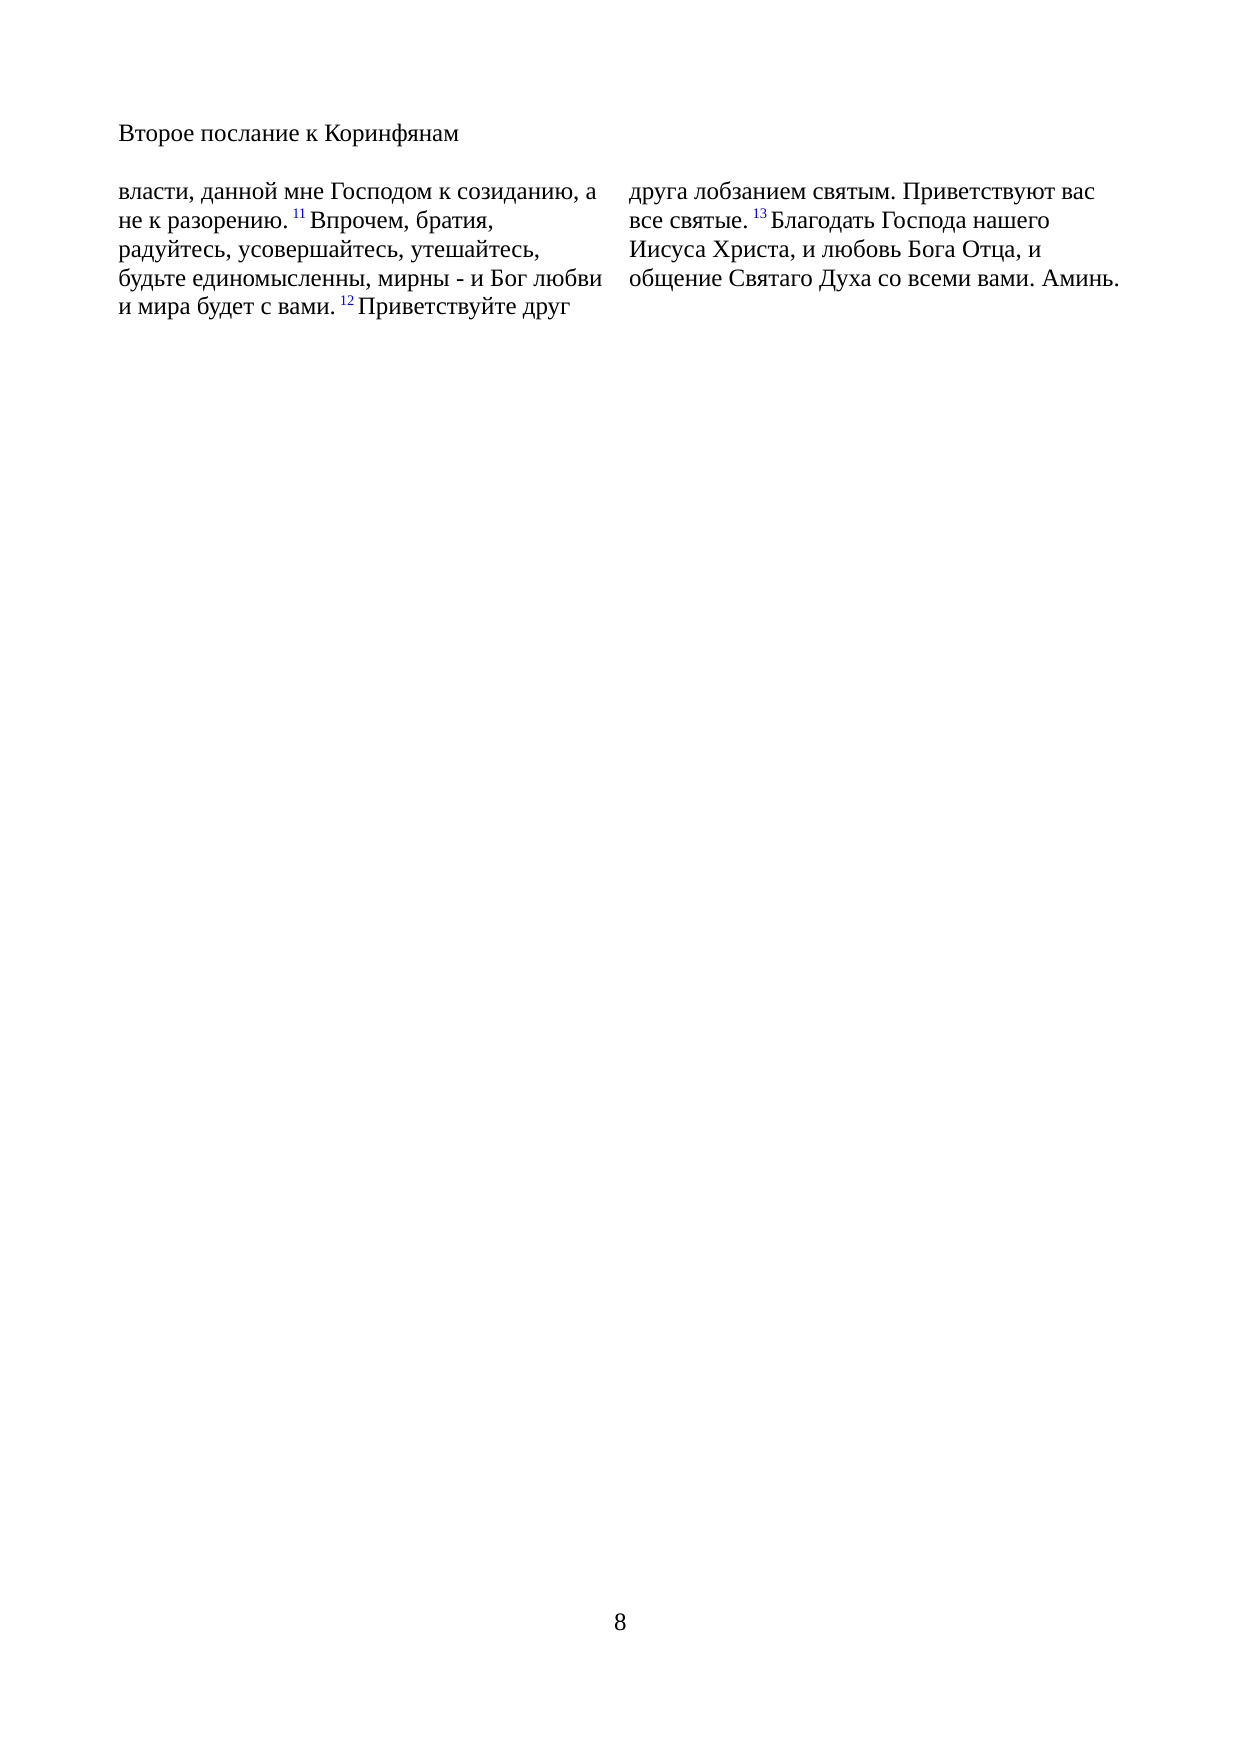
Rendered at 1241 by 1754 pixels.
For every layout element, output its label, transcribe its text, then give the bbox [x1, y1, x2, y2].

text друга лобзанием святым. Приветствуют вас все святые. 13 Благодать Господа нашего Иисуса Христа, и любовь Бога Отца, и общение Святаго Духа со всеми вами. Аминь. [629, 176, 1122, 291]
text власти, данной мне Господом к созиданию, а не к разорению. 11 Впрочем, братия, радуйтесь, усовершайтесь, утешайтесь, будьте единомысленны, мирны - и Бог любви и мира будет с вами. 12 Приветствуйте друг [118, 176, 611, 320]
